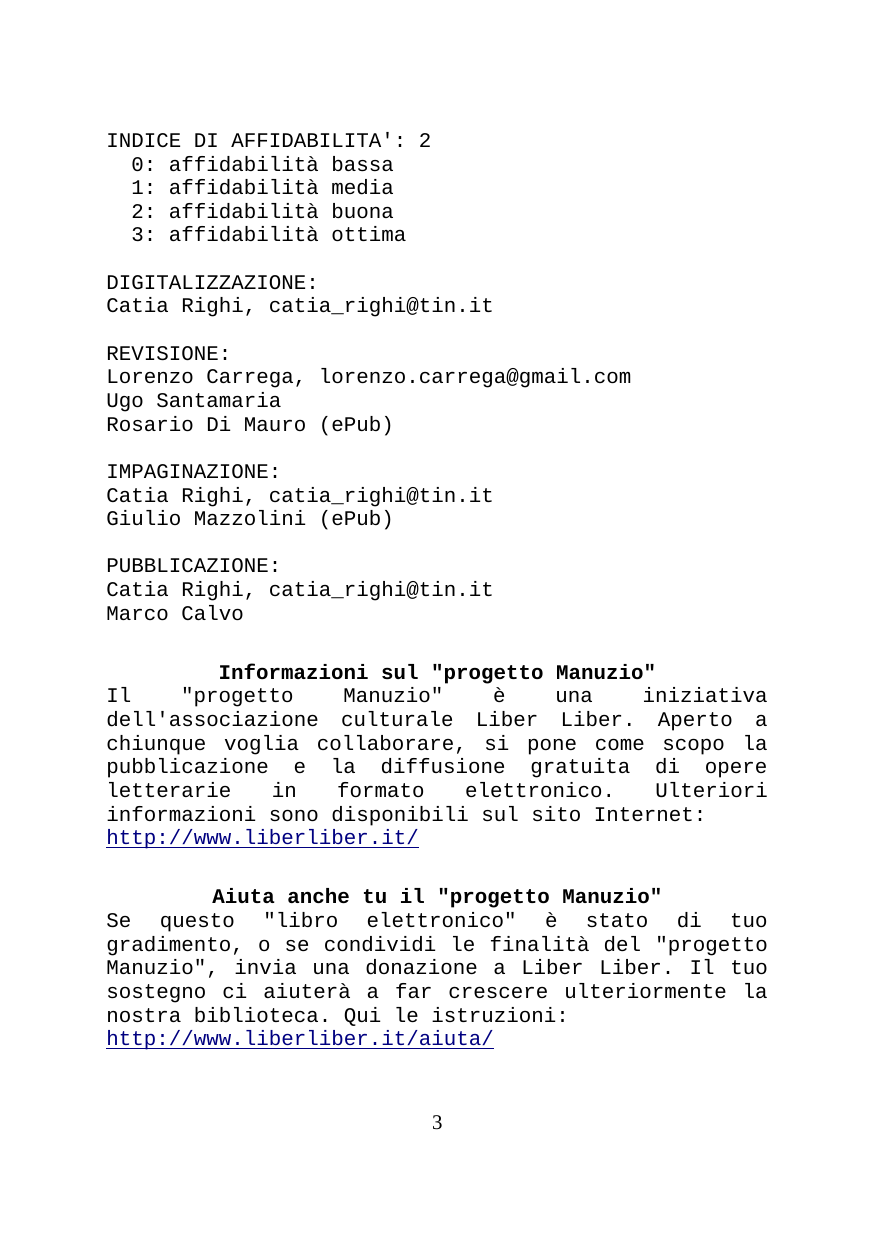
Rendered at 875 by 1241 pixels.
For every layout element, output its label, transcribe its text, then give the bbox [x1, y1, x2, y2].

text Se questo "libro elettronico" è stato di tuo gradimento, o se condividi le finalità del "progetto Manuzio", invia una donazione a Liber Liber. Il tuo sostegno ci aiuterà a far crescere ulteriormente la nostra biblioteca. Qui le istruzioni: [106, 910, 768, 1028]
text Il "progetto Manuzio" è una iniziativa dell'associazione culturale Liber Liber. Aperto a chiunque voglia collaborare, si pone come scopo la pubblicazione e la diffusione gratuita di opere letterarie in formato elettronico. Ulteriori informazioni sono disponibili sul sito Internet: [106, 686, 768, 827]
text Ugo Santamaria [106, 390, 768, 414]
text Catia Righi, catia_righi@tin.it [106, 295, 768, 319]
text Rosario Di Mauro (ePub) [106, 414, 768, 437]
text 1: affidabilità media [106, 177, 768, 201]
text Catia Righi, catia_righi@tin.it [106, 579, 768, 603]
text Aiuta anche tu il "progetto Manuzio" [106, 886, 768, 910]
text 2: affidabilità buona [106, 201, 768, 224]
text PUBBLICAZIONE: [106, 556, 768, 579]
text http://www.liberliber.it/aiuta/ [106, 1028, 768, 1052]
text Informazioni sul "progetto Manuzio" [106, 662, 768, 686]
text INDICE DI AFFIDABILITA': 2 [106, 130, 768, 153]
text IMPAGINAZIONE: [106, 461, 768, 484]
text Giulio Mazzolini (ePub) [106, 508, 768, 532]
text DIGITALIZZAZIONE: [106, 272, 768, 295]
text 0: affidabilità bassa [106, 153, 768, 177]
text Catia Righi, catia_righi@tin.it [106, 484, 768, 508]
text Lorenzo Carrega, lorenzo.carrega@gmail.com [106, 366, 768, 390]
text REVISIONE: [106, 343, 768, 366]
text http://www.liberliber.it/ [106, 827, 768, 851]
text 3: affidabilità ottima [106, 224, 768, 248]
text Marco Calvo [106, 603, 768, 626]
